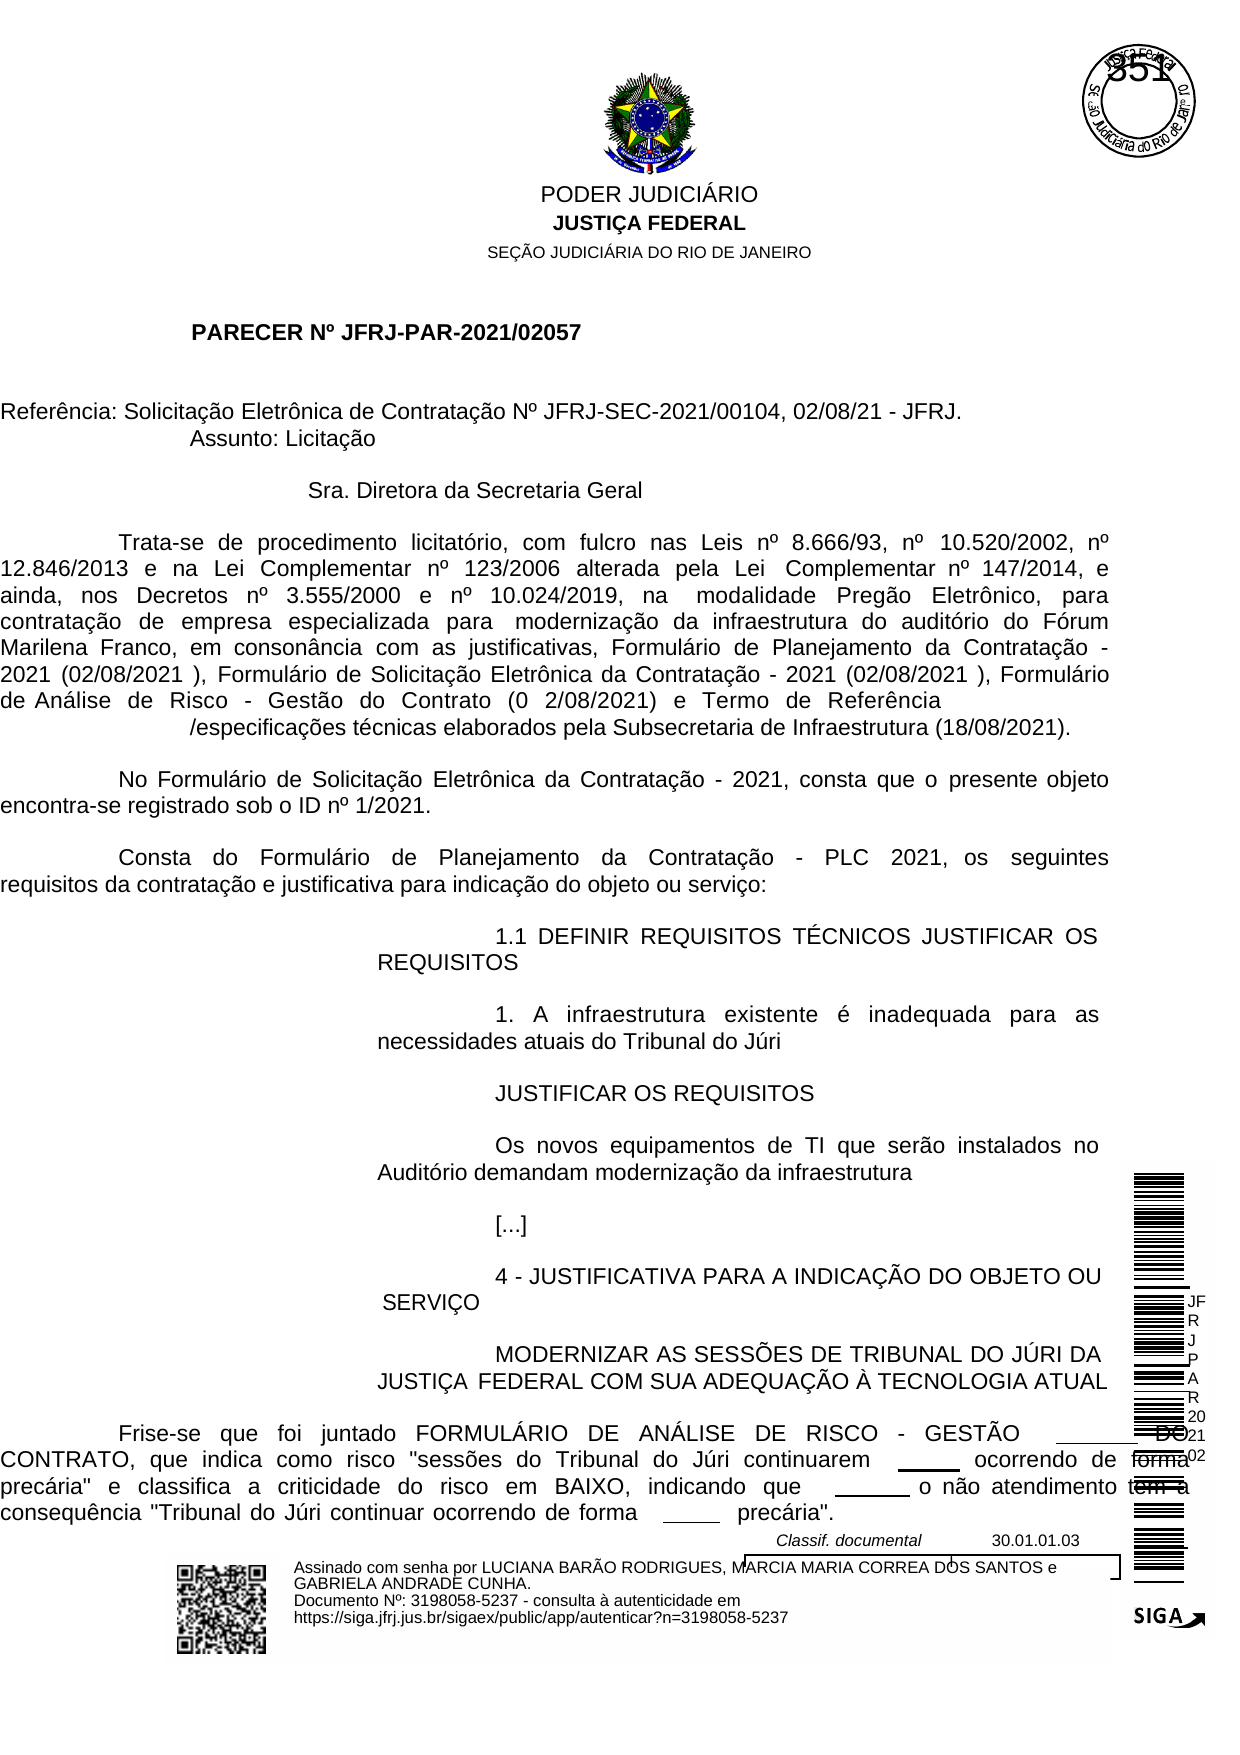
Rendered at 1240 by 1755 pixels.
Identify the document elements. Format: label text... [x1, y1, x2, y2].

text JUSTIÇA FEDERAL [293, 211, 1006, 235]
text [...] [155, 1211, 867, 1237]
text Consta do Formulário de Planejamento da Contratação - PLC 2021, os seguintes requisitos da contratação e justificativa para indicação do objeto ou serviço: [0, 844, 1109, 897]
text Classif. documental 30.01.01.03 [293, 1531, 1122, 1550]
text /especificações técnicas elaborados pela Subsecretaria de Infraestrutura (18/08/2021). [189, 713, 1239, 740]
text e [1180, 96, 1192, 105]
text 1.1 DEFINIR REQUISITOS TÉCNICOS JUSTIFICAR OS REQUISITOS [377, 923, 1109, 976]
text SERVIÇO [0, 1289, 480, 1316]
text SEÇÃO JUDICIÁRIA DO RIO DE JANEIRO [293, 243, 1005, 262]
text PODER JUDICIÁRIO [293, 181, 1006, 207]
text Assinado com senha por LUCIANA BARÃO RODRIGUES, MARCIA MARIA CORREA DOS SANTOS e GABRIELA ANDRADE CUNHA. [293, 1560, 744, 1567]
text Frise-se que foi juntado FORMULÁRIO DE ANÁLISE DE RISCO - GESTÃO DO CONTRATO, que indica como risco "sessões do Tribunal do Júri continuarem ocorrendo de forma precária" e classifica a criticidade do risco em BAIXO, indicando que o não atendimento tem a consequência "Tribunal do Júri continuar ocorrendo de forma precária". [0, 1420, 1122, 1525]
text Referência: Solicitação Eletrônica de Contratação Nº JFRJ-SEC-2021/00104, 02/08/21 - JFRJ. [0, 398, 1109, 424]
text JUSTIFICAR OS REQUISITOS [293, 1080, 1016, 1106]
text 1. A infraestrutura existente é inadequada para as necessidades atuais do Tribunal do Júri [377, 1001, 1109, 1054]
text PARECER Nº JFRJ-PAR-2021/02057 [191, 319, 1239, 345]
text Trata-se de procedimento licitatório, com fulcro nas Leis nº 8.666/93, nº 10.520/2002, nº 12.846/2013 e na Lei Complementar nº 123/2006 alterada pela Lei Complementar nº 147/2014, e ainda, nos Decretos nº 3.555/2000 e nº 10.024/2019, na modalidade Pregão Eletrônico, para contratação de empresa especializada para modernização da infraestrutura do auditório do Fórum Marilena Franco, em consonância com as justificativas, Formulário de Planejamento da Contratação - 2021 (02/08/2021 ), Formulário de Solicitação Eletrônica da Contratação - 2021 (02/08/2021 ), Formulário de Análise de Risco - Gestão do Contrato (0 2/08/2021) e Termo de Referência [0, 529, 1109, 713]
text Os novos equipamentos de TI que serão instalados no Auditório demandam modernização da infraestrutura [377, 1132, 1109, 1185]
text MODERNIZAR AS SESSÕES DE TRIBUNAL DO JÚRI DA JUSTIÇA FEDERAL COM SUA ADEQUAÇÃO À TECNOLOGIA ATUAL [377, 1341, 1122, 1394]
text No Formulário de Solicitação Eletrônica da Contratação - 2021, consta que o presente objeto encontra-se registrado sob o ID nº 1/2021. [0, 766, 1109, 818]
text JFRJPAR202102057A [1187, 1292, 1206, 1464]
text ç [1088, 97, 1100, 106]
text Sra. Diretora da Secretaria Geral [308, 477, 1239, 503]
text 4 - JUSTIFICATIVA PARA A INDICAÇÃO DO OBJETO OU [495, 1263, 1122, 1289]
text Assunto: Licitação [189, 424, 1239, 451]
